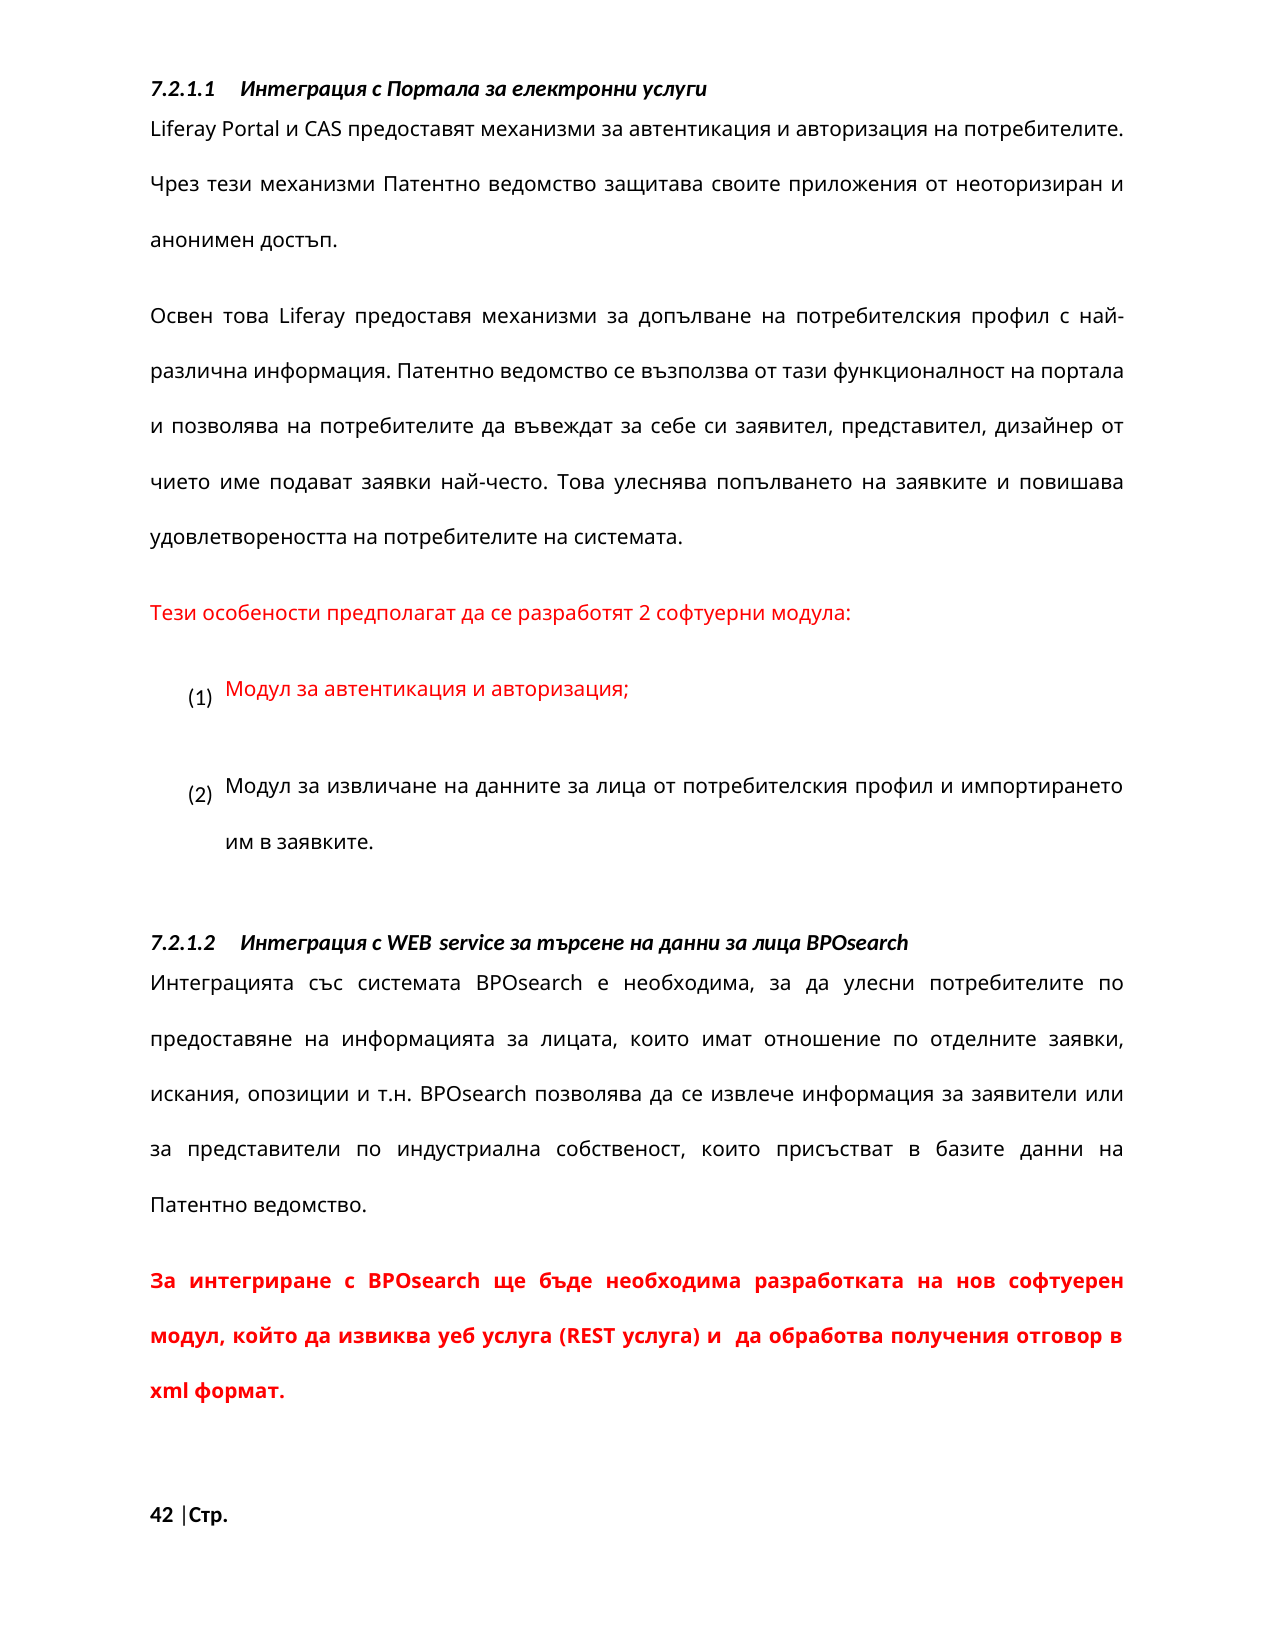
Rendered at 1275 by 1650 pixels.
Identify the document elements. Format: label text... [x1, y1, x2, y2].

text Освен това Liferay предоставя механизми за допълване на потребителския профил с най-различна информация. Патентно ведомство се възползва от тази функционалност на портала и позволява на потребителите да въвеждат за себе си заявител, представител, дизайнер от чието име подават заявки най-често. Това улеснява попълването на заявките и повишава удовлетвореността на потребителите на системата. [150, 301, 1125, 559]
text Тези особености предполагат да се разработят 2 софтуерни модула: [150, 598, 1125, 635]
subtitle Интеграция с WEB service за търсене на данни за лица BPOsearch [150, 928, 1125, 956]
text За интегриране с BPOsearch ще бъде необходима разработката на нов софтуерен модул, който да извиква уеб услуга (REST услуга) и да обработва получения отговор в xml формат. [150, 1266, 1125, 1413]
subtitle Интеграция с Портала за електронни услуги [150, 74, 1125, 102]
text Liferay Portal и CAS предоставят механизми за автентикация и авторизация на потребителите. Чрез тези механизми Патентно ведомство защитава своите приложения от неоторизиран и анонимен достъп. [150, 114, 1125, 262]
list Модул за автентикация и авторизация; [187, 674, 1125, 711]
text Интеграцията със системата BPOsearch е необходима, за да улесни потребителите по предоставяне на информацията за лицата, които имат отношение по отделните заявки, искания, опозиции и т.н. BPOsearch позволява да се извлече информация за заявители или за представители по индустриална собственост, които присъстват в базите данни на Патентно ведомство. [150, 968, 1125, 1227]
list Модул за извличане на данните за лица от потребителския профил и импортирането им в заявките. [187, 772, 1125, 864]
